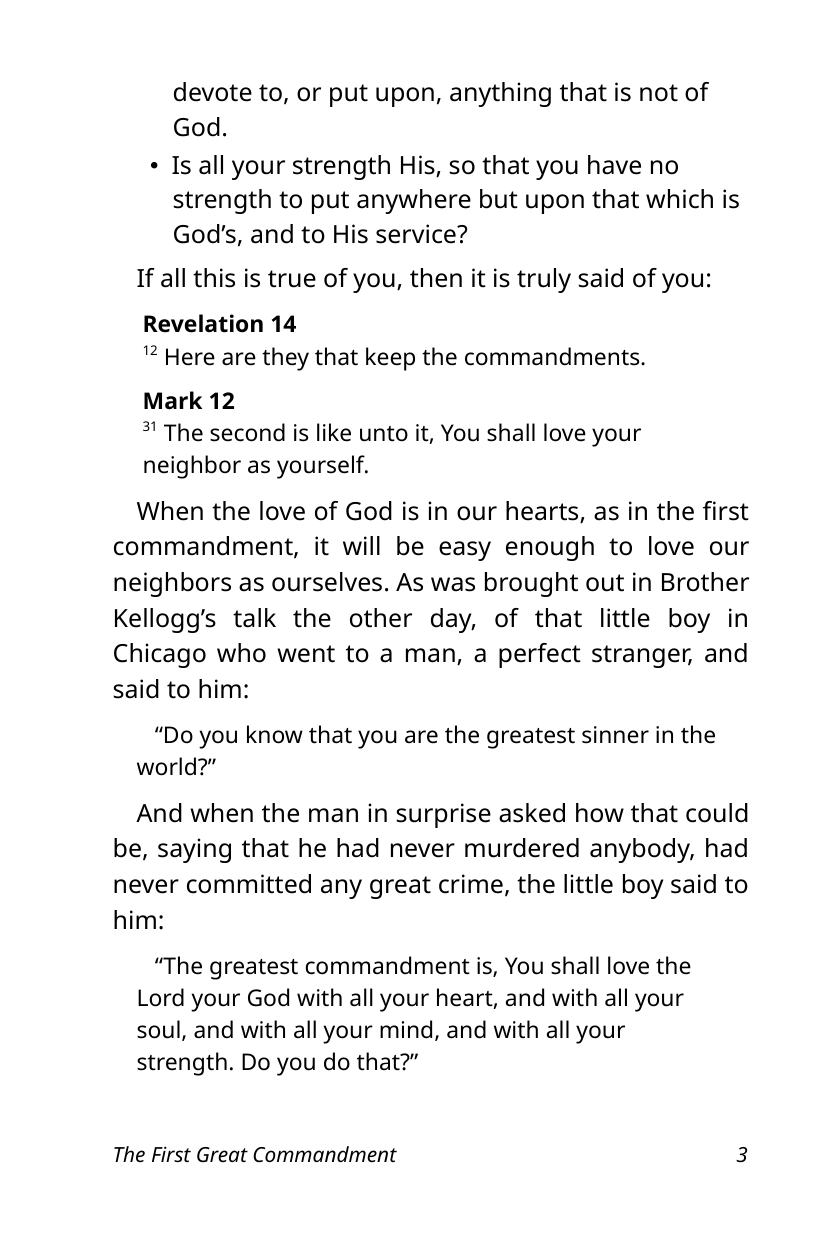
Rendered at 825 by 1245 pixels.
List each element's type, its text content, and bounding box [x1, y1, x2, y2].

text “The greatest commandment is, You shall love the Lord your God with all your heart, and with all your soul, and with all your mind, and with all your strength. Do you do that?” [136, 950, 726, 1077]
list devote to, or put upon, anything that is not of God. [150, 75, 750, 144]
text 12 Here are they that keep the commandments. [142, 341, 720, 372]
text Revelation 14 [142, 308, 750, 339]
text When the love of God is in our hearts, as in the first commandment, it will be easy enough to love our neighbors as ourselves. As was brought out in Brother Kellogg’s talk the other day, of that little boy in Chicago who went to a man, a perfect stranger, and said to him: [112, 493, 750, 706]
text And when the man in surprise asked how that could be, saying that he had never murdered anybody, had never committed any great crime, the little boy said to him: [112, 795, 750, 936]
text If all this is true of you, then it is truly said of you: [112, 260, 750, 294]
list Is all your strength His, so that you have no strength to put anywhere but upon that which is God’s, and to His service? [150, 147, 750, 251]
text 31 The second is like unto it, You shall love your neighbor as yourself. [142, 417, 720, 481]
text Mark 12 [142, 385, 750, 416]
text “Do you know that you are the greatest sinner in the world?” [136, 719, 726, 783]
